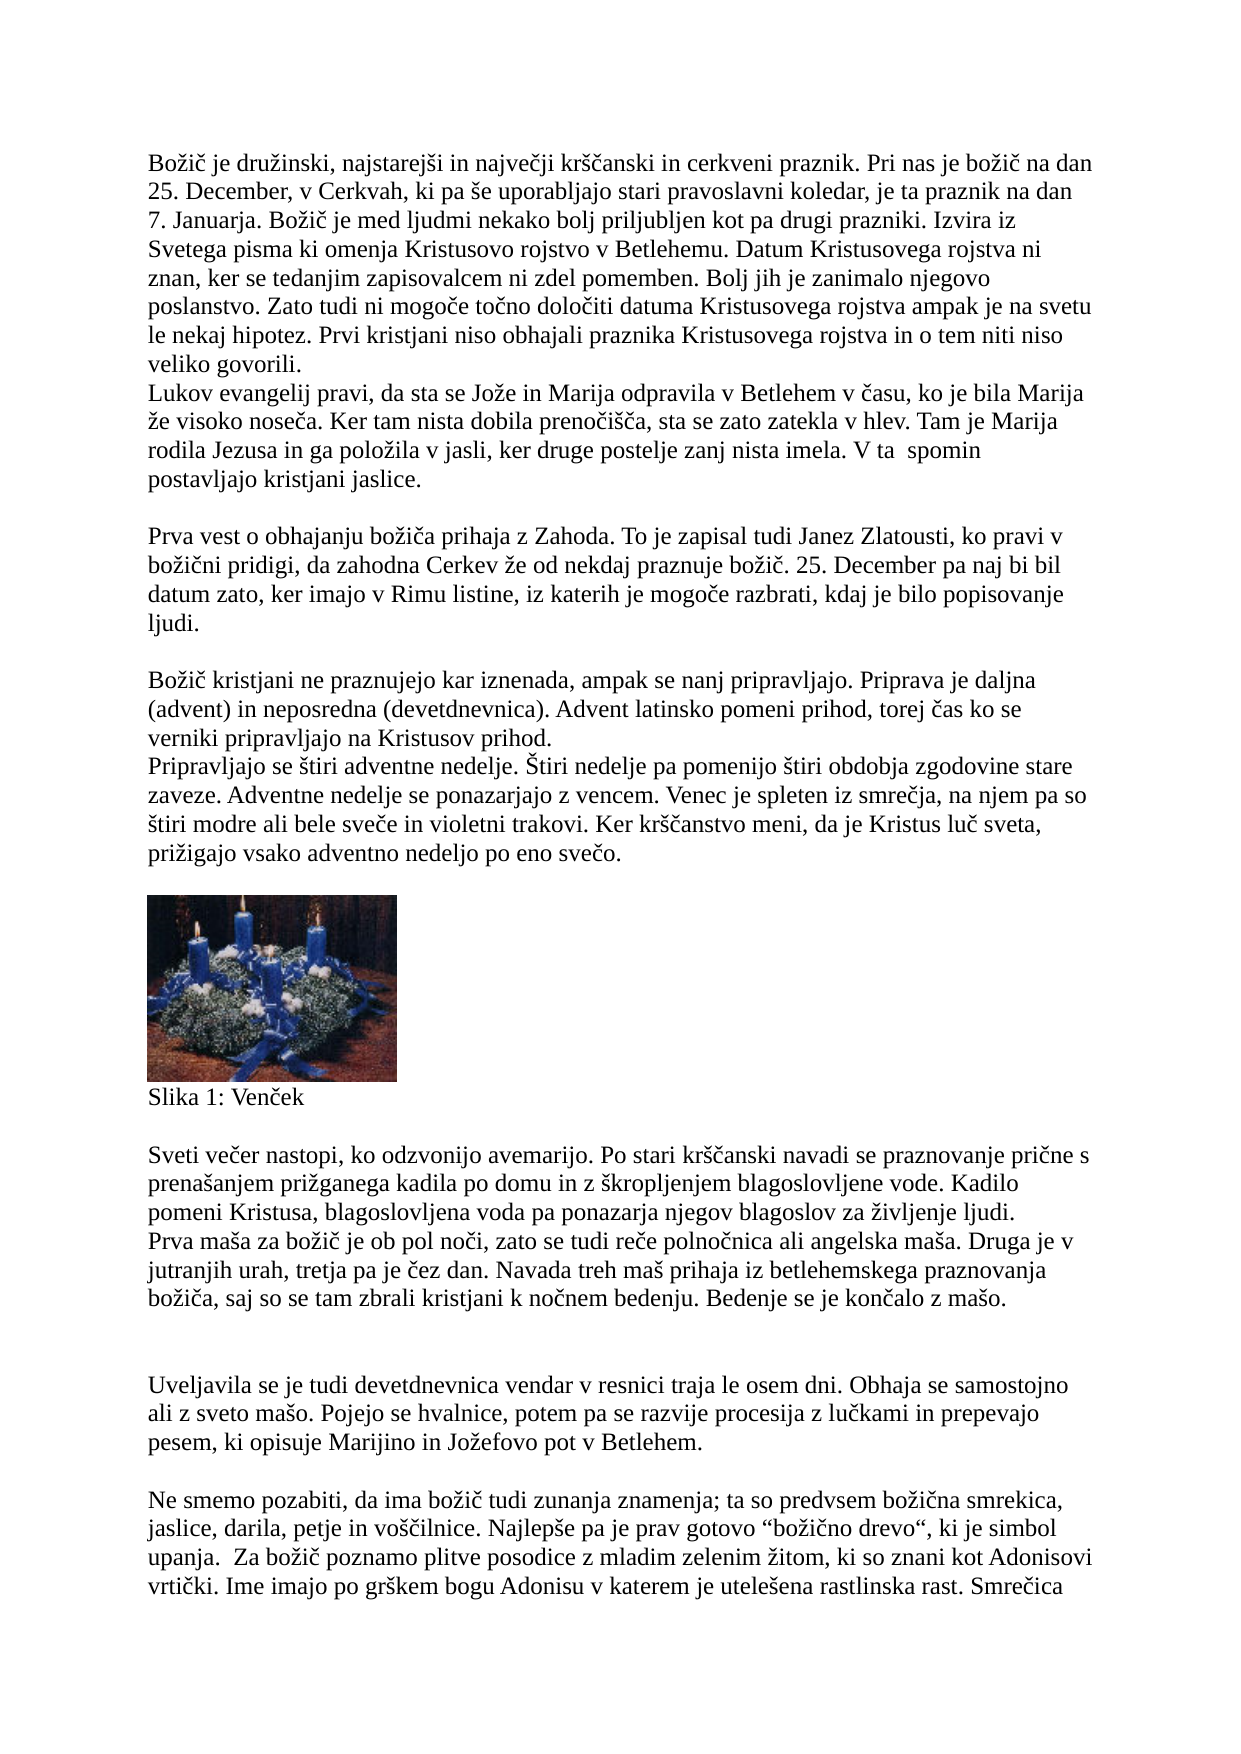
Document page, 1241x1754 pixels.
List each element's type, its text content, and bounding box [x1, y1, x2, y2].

text Prva maša za božič je ob pol noči, zato se tudi reče polnočnica ali angelska maša. Druga je v jutranjih urah, tretja pa je čez dan. Navada treh maš prihaja iz betlehemskega praznovanja božiča, saj so se tam zbrali kristjani k nočnem bedenju. Bedenje se je končalo z mašo. [148, 1226, 1093, 1312]
picture [147, 895, 397, 1082]
text Slika 1: Venček [148, 1082, 1093, 1111]
text Sveti večer nastopi, ko odzvonijo avemarijo. Po stari krščanski navadi se praznovanje prične s prenašanjem prižganega kadila po domu in z škropljenjem blagoslovljene vode. Kadilo pomeni Kristusa, blagoslovljena voda pa ponazarja njegov blagoslov za življenje ljudi. [148, 1140, 1093, 1226]
text Božič kristjani ne praznujejo kar iznenada, ampak se nanj pripravljajo. Priprava je daljna (advent) in neposredna (devetdnevnica). Advent latinsko pomeni prihod, torej čas ko se verniki pripravljajo na Kristusov prihod. [148, 665, 1093, 751]
text Prva vest o obhajanju božiča prihaja z Zahoda. To je zapisal tudi Janez Zlatousti, ko pravi v božični pridigi, da zahodna Cerkev že od nekdaj praznuje božič. 25. December pa naj bi bil datum zato, ker imajo v Rimu listine, iz katerih je mogoče razbrati, kdaj je bilo popisovanje ljudi. [148, 521, 1093, 636]
text Božič je družinski, najstarejši in največji krščanski in cerkveni praznik. Pri nas je božič na dan 25. December, v Cerkvah, ki pa še uporabljajo stari pravoslavni koledar, je ta praznik na dan 7. Januarja. Božič je med ljudmi nekako bolj priljubljen kot pa drugi prazniki. Izvira iz Svetega pisma ki omenja Kristusovo rojstvo v Betlehemu. Datum Kristusovega rojstva ni znan, ker se tedanjim zapisovalcem ni zdel pomemben. Bolj jih je zanimalo njegovo poslanstvo. Zato tudi ni mogoče točno določiti datuma Kristusovega rojstva ampak je na svetu le nekaj hipotez. Prvi kristjani niso obhajali praznika Kristusovega rojstva in o tem niti niso veliko govorili. [148, 148, 1093, 378]
text Pripravljajo se štiri adventne nedelje. Štiri nedelje pa pomenijo štiri obdobja zgodovine stare zaveze. Adventne nedelje se ponazarjajo z vencem. Venec je spleten iz smrečja, na njem pa so štiri modre ali bele sveče in violetni trakovi. Ker krščanstvo meni, da je Kristus luč sveta, prižigajo vsako adventno nedeljo po eno svečo. [148, 751, 1093, 866]
text Uveljavila se je tudi devetdnevnica vendar v resnici traja le osem dni. Obhaja se samostojno ali z sveto mašo. Pojejo se hvalnice, potem pa se razvije procesija z lučkami in prepevajo pesem, ki opisuje Marijino in Jožefovo pot v Betlehem. [148, 1370, 1093, 1456]
text Lukov evangelij pravi, da sta se Jože in Marija odpravila v Betlehem v času, ko je bila Marija že visoko noseča. Ker tam nista dobila prenočišča, sta se zato zatekla v hlev. Tam je Marija rodila Jezusa in ga položila v jasli, ker druge postelje zanj nista imela. V ta spomin postavljajo kristjani jaslice. [148, 378, 1093, 493]
text Ne smemo pozabiti, da ima božič tudi zunanja znamenja; ta so predvsem božična smrekica, jaslice, darila, petje in voščilnice. Najlepše pa je prav gotovo “božično drevo“, ki je simbol upanja. Za božič poznamo plitve posodice z mladim zelenim žitom, ki so znani kot Adonisovi vrtički. Ime imajo po grškem bogu Adonisu v katerem je utelešena rastlinska rast. Smrečica [148, 1485, 1093, 1600]
